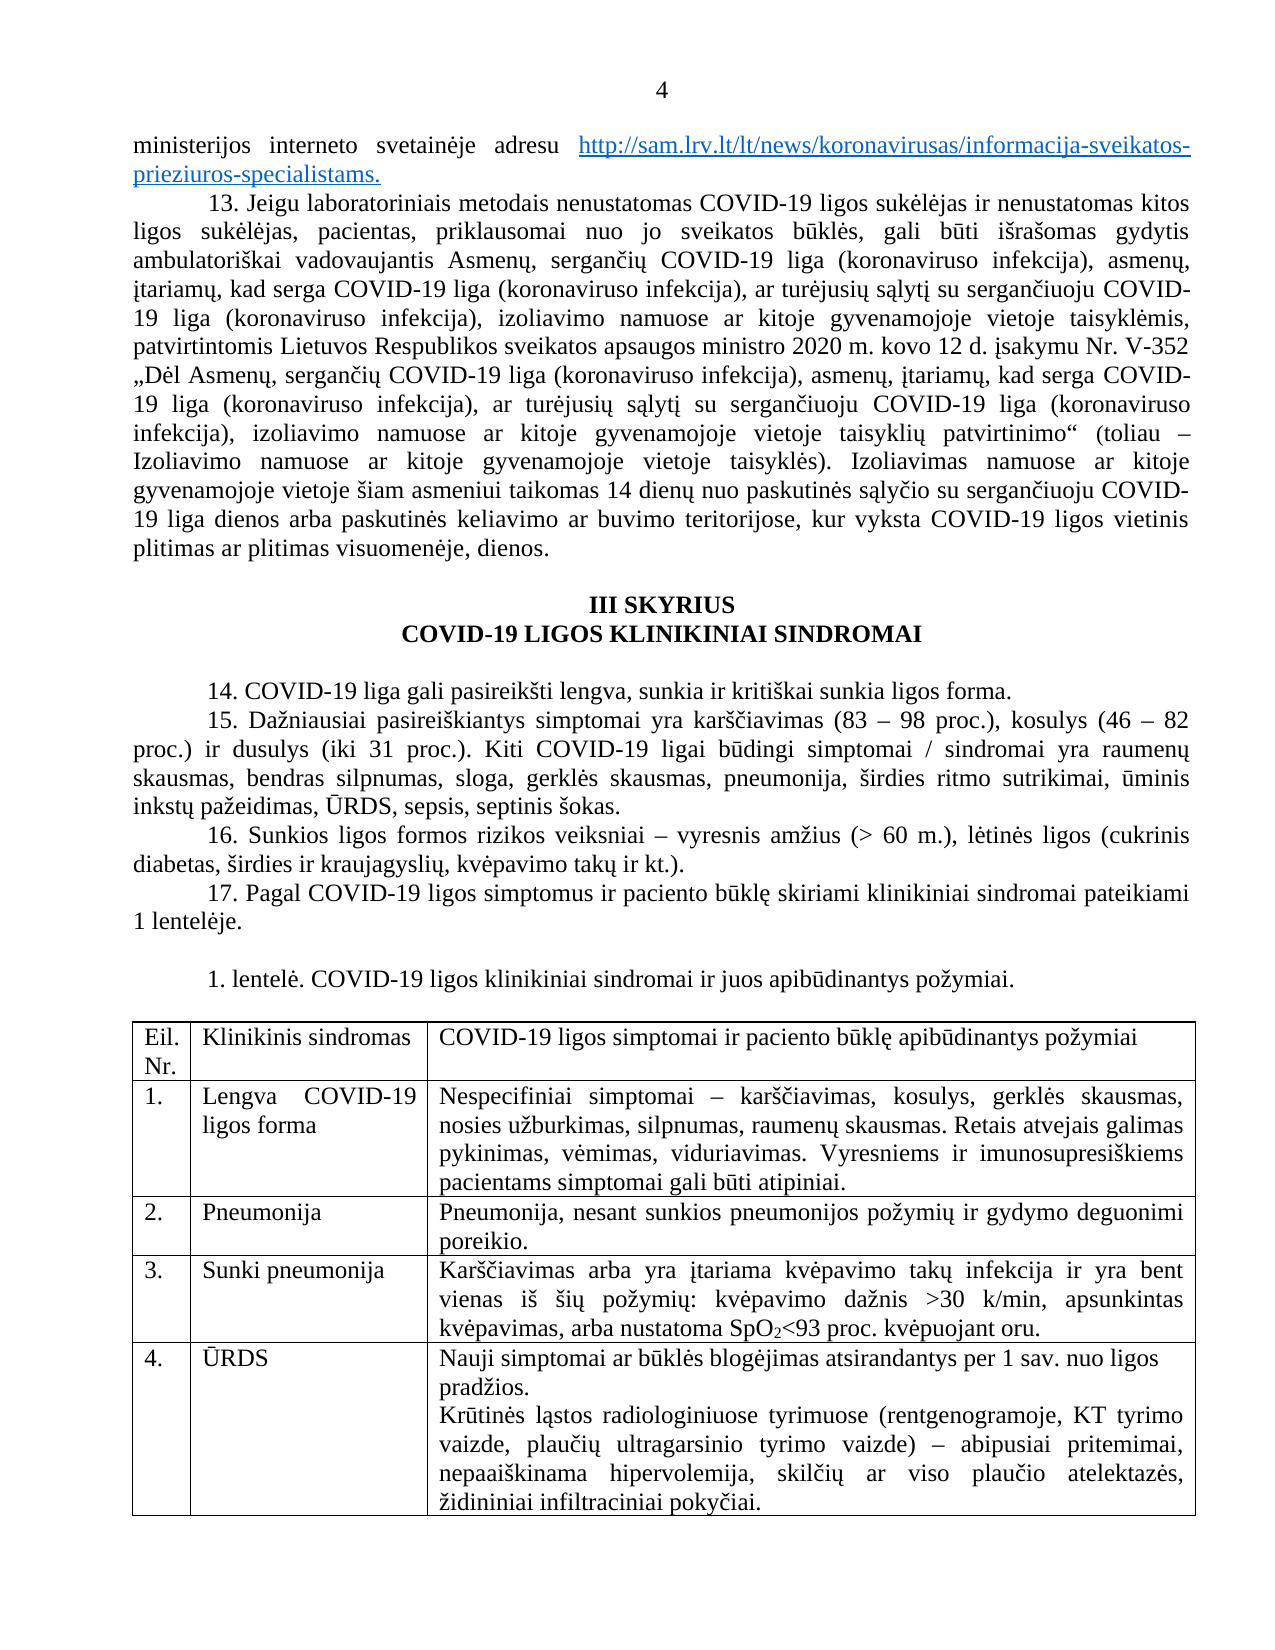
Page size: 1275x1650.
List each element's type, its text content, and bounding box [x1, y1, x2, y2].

table_cell Lengva COVID-19 ligos forma [191, 1081, 427, 1196]
text 16. Sunkios ligos formos rizikos veiksniai – vyresnis amžius (> 60 m.), lėtinės ligos (cukrinis diabetas, širdies ir kraujagyslių, kvėpavimo takų ir kt.). [133, 820, 1191, 878]
table_cell Nauji simptomai ar būklės blogėjimas atsirandantys per 1 sav. nuo ligos pradžios. Krūtinės ląstos radiologiniuose tyrimuose (rentgenogramoje, KT tyrimo vaizde, plaučių ultragarsinio tyrimo vaizde) – abipusiai pritemimai, nepaaiškinama hipervolemija, skilčių ar viso plaučio atelektazės, židininiai infiltraciniai pokyčiai. [428, 1343, 1195, 1515]
text 1. lentelė. COVID-19 ligos klinikiniai sindromai ir juos apibūdinantys požymiai. [133, 964, 1191, 993]
table_cell Sunki pneumonija [191, 1256, 427, 1342]
text ministerijos interneto svetainėje adresu http://sam.lrv.lt/lt/news/koronavirusas/informacija-sveikatos-prieziuros-specialistams. [133, 130, 1191, 188]
text 17. Pagal COVID-19 ligos simptomus ir paciento būklę skiriami klinikiniai sindromai pateikiami 1 lentelėje. [133, 878, 1191, 935]
table_cell 3. [133, 1256, 190, 1342]
table_header Klinikinis sindromas [191, 1023, 427, 1080]
table_cell 1. [133, 1081, 190, 1196]
table_cell 4. [133, 1343, 190, 1515]
table_cell Karščiavimas arba yra įtariama kvėpavimo takų infekcija ir yra bent vienas iš šių požymių: kvėpavimo dažnis >30 k/min, apsunkintas kvėpavimas, arba nustatoma SpO2<93 proc. kvėpuojant oru. [428, 1256, 1195, 1342]
table_cell 2. [133, 1197, 190, 1254]
table_cell Pneumonija [191, 1197, 427, 1254]
text COVID-19 LIGOS KLINIKINIAI SINDROMAI [133, 619, 1191, 648]
text III SKYRIUS [133, 590, 1191, 619]
text 13. Jeigu laboratoriniais metodais nenustatomas COVID-19 ligos sukėlėjas ir nenustatomas kitos ligos sukėlėjas, pacientas, priklausomai nuo jo sveikatos būklės, gali būti išrašomas gydytis ambulatoriškai vadovaujantis Asmenų, sergančių COVID-19 liga (koronaviruso infekcija), asmenų, įtariamų, kad serga COVID-19 liga (koronaviruso infekcija), ar turėjusių sąlytį su sergančiuoju COVID-19 liga (koronaviruso infekcija), izoliavimo namuose ar kitoje gyvenamojoje vietoje taisyklėmis, patvirtintomis Lietuvos Respublikos sveikatos apsaugos ministro 2020 m. kovo 12 d. įsakymu Nr. V-352 „Dėl Asmenų, sergančių COVID-19 liga (koronaviruso infekcija), asmenų, įtariamų, kad serga COVID-19 liga (koronaviruso infekcija), ar turėjusių sąlytį su sergančiuoju COVID-19 liga (koronaviruso infekcija), izoliavimo namuose ar kitoje gyvenamojoje vietoje taisyklių patvirtinimo“ (toliau – Izoliavimo namuose ar kitoje gyvenamojoje vietoje taisyklės). Izoliavimas namuose ar kitoje gyvenamojoje vietoje šiam asmeniui taikomas 14 dienų nuo paskutinės sąlyčio su sergančiuoju COVID-19 liga dienos arba paskutinės keliavimo ar buvimo teritorijose, kur vyksta COVID-19 ligos vietinis plitimas ar plitimas visuomenėje, dienos. [133, 188, 1191, 561]
text 15. Dažniausiai pasireiškiantys simptomai yra karščiavimas (83 – 98 proc.), kosulys (46 – 82 proc.) ir dusulys (iki 31 proc.). Kiti COVID-19 ligai būdingi simptomai / sindromai yra raumenų skausmas, bendras silpnumas, sloga, gerklės skausmas, pneumonija, širdies ritmo sutrikimai, ūminis inkstų pažeidimas, ŪRDS, sepsis, septinis šokas. [133, 705, 1191, 820]
text 14. COVID-19 liga gali pasireikšti lengva, sunkia ir kritiškai sunkia ligos forma. [133, 676, 1191, 705]
table_cell Nespecifiniai simptomai – karščiavimas, kosulys, gerklės skausmas, nosies užburkimas, silpnumas, raumenų skausmas. Retais atvejais galimas pykinimas, vėmimas, viduriavimas. Vyresniems ir imunosupresiškiems pacientams simptomai gali būti atipiniai. [428, 1081, 1195, 1196]
table_header Eil. Nr. [133, 1023, 190, 1080]
table_cell ŪRDS [191, 1343, 427, 1515]
table_header COVID-19 ligos simptomai ir paciento būklę apibūdinantys požymiai [428, 1023, 1195, 1080]
table_cell Pneumonija, nesant sunkios pneumonijos požymių ir gydymo deguonimi poreikio. [428, 1197, 1195, 1254]
